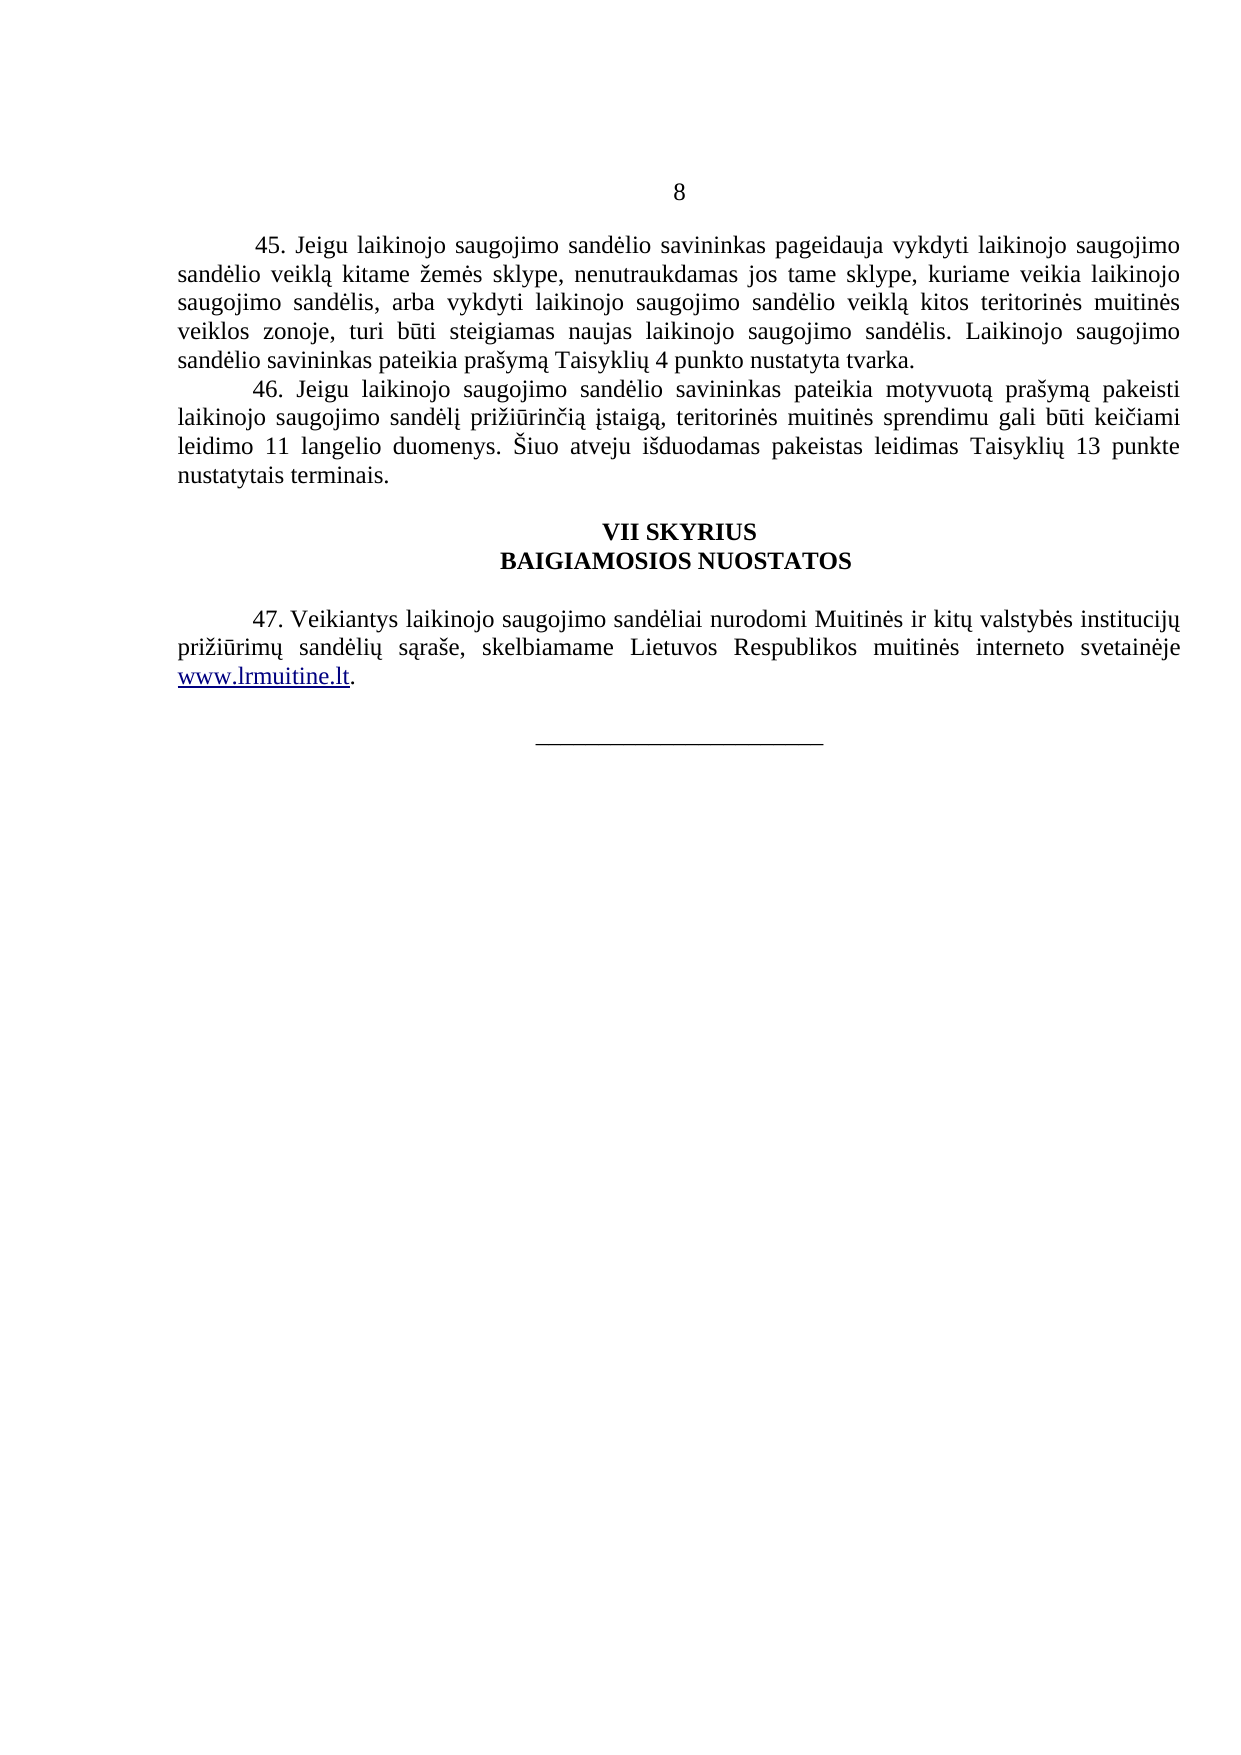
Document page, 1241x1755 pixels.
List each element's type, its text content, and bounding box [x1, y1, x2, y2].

text VII SKYRIUS [177, 517, 1181, 546]
text BAIGIAMOSIOS NUOSTATOS [177, 546, 1181, 575]
text 45. Jeigu laikinojo saugojimo sandėlio savininkas pageidauja vykdyti laikinojo saugojimo sandėlio veiklą kitame žemės sklype, nenutraukdamas jos tame sklype, kuriame veikia laikinojo saugojimo sandėlis, arba vykdyti laikinojo saugojimo sandėlio veiklą kitos teritorinės muitinės veiklos zonoje, turi būti steigiamas naujas laikinojo saugojimo sandėlis. Laikinojo saugojimo sandėlio savininkas pateikia prašymą Taisyklių 4 punkto nustatyta tvarka. [177, 230, 1181, 374]
text 46. Jeigu laikinojo saugojimo sandėlio savininkas pateikia motyvuotą prašymą pakeisti laikinojo saugojimo sandėlį prižiūrinčią įstaigą, teritorinės muitinės sprendimu gali būti keičiami leidimo 11 langelio duomenys. Šiuo atveju išduodamas pakeistas leidimas Taisyklių 13 punkte nustatytais terminais. [177, 374, 1181, 489]
text 47. Veikiantys laikinojo saugojimo sandėliai nurodomi Muitinės ir kitų valstybės institucijų prižiūrimų sandėlių sąraše, skelbiamame Lietuvos Respublikos muitinės interneto svetainėje www.lrmuitine.lt. [177, 604, 1181, 690]
text _______________________ [177, 719, 1181, 747]
